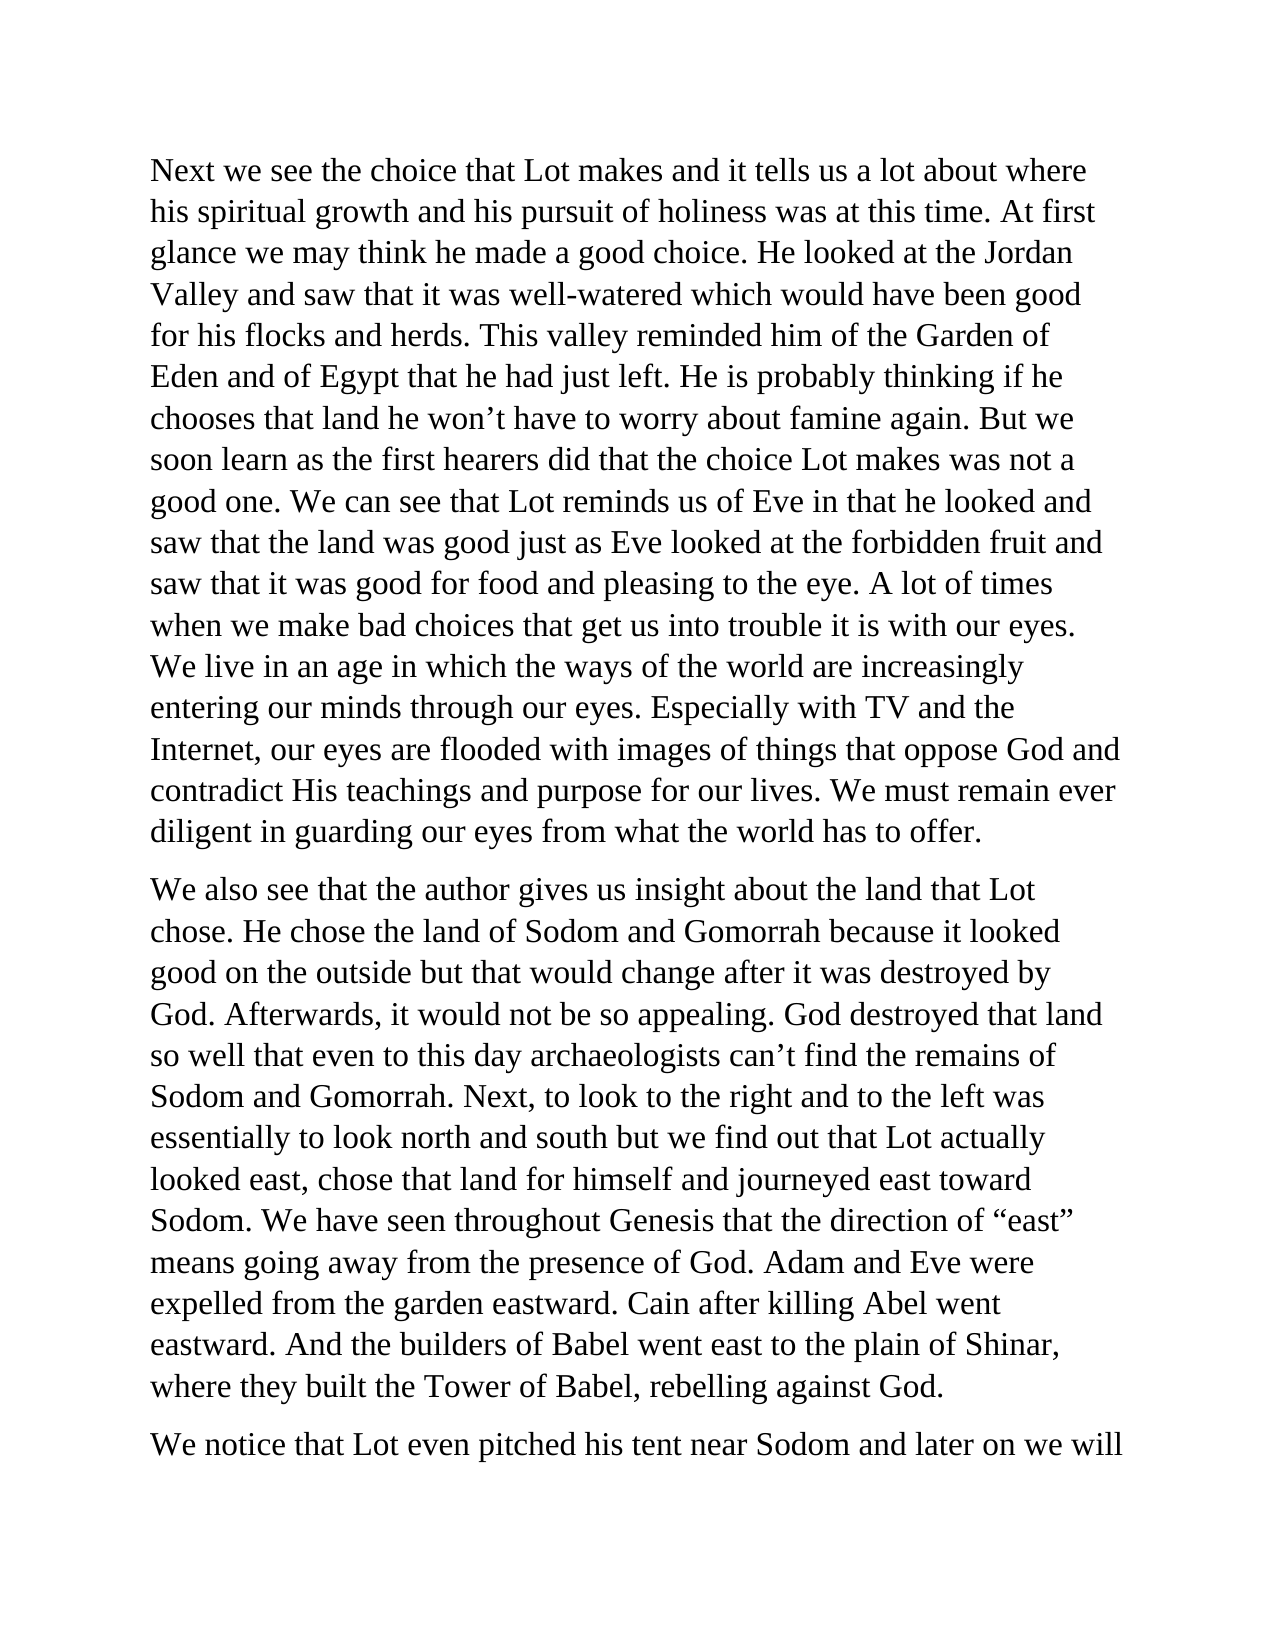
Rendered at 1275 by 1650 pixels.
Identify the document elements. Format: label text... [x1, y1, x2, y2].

text We notice that Lot even pitched his tent near Sodom and later on we will [150, 1424, 1125, 1462]
text We also see that the author gives us insight about the land that Lot chose. He chose the land of Sodom and Gomorrah because it looked good on the outside but that would change after it was destroyed by God. Afterwards, it would not be so appealing. God destroyed that land so well that even to this day archaeologists can’t find the remains of Sodom and Gomorrah. Next, to look to the right and to the left was essentially to look north and south but we find out that Lot actually looked east, chose that land for himself and journeyed east toward Sodom. We have seen throughout Genesis that the direction of “east” means going away from the presence of God. Adam and Eve were expelled from the garden eastward. Cain after killing Abel went eastward. And the builders of Babel went east to the plain of Shinar, where they built the Tower of Babel, rebelling against God. [150, 870, 1125, 1404]
text Next we see the choice that Lot makes and it tells us a lot about where his spiritual growth and his pursuit of holiness was at this time. At first glance we may think he made a good choice. He looked at the Jordan Valley and saw that it was well-watered which would have been good for his flocks and herds. This valley reminded him of the Garden of Eden and of Egypt that he had just left. He is probably thinking if he chooses that land he won’t have to worry about famine again. But we soon learn as the first hearers did that the choice Lot makes was not a good one. We can see that Lot reminds us of Eve in that he looked and saw that the land was good just as Eve looked at the forbidden fruit and saw that it was good for food and pleasing to the eye. A lot of times when we make bad choices that get us into trouble it is with our eyes. We live in an age in which the ways of the world are increasingly entering our minds through our eyes. Especially with TV and the Internet, our eyes are flooded with images of things that oppose God and contradict His teachings and purpose for our lives. We must remain ever diligent in guarding our eyes from what the world has to offer. [150, 150, 1125, 850]
